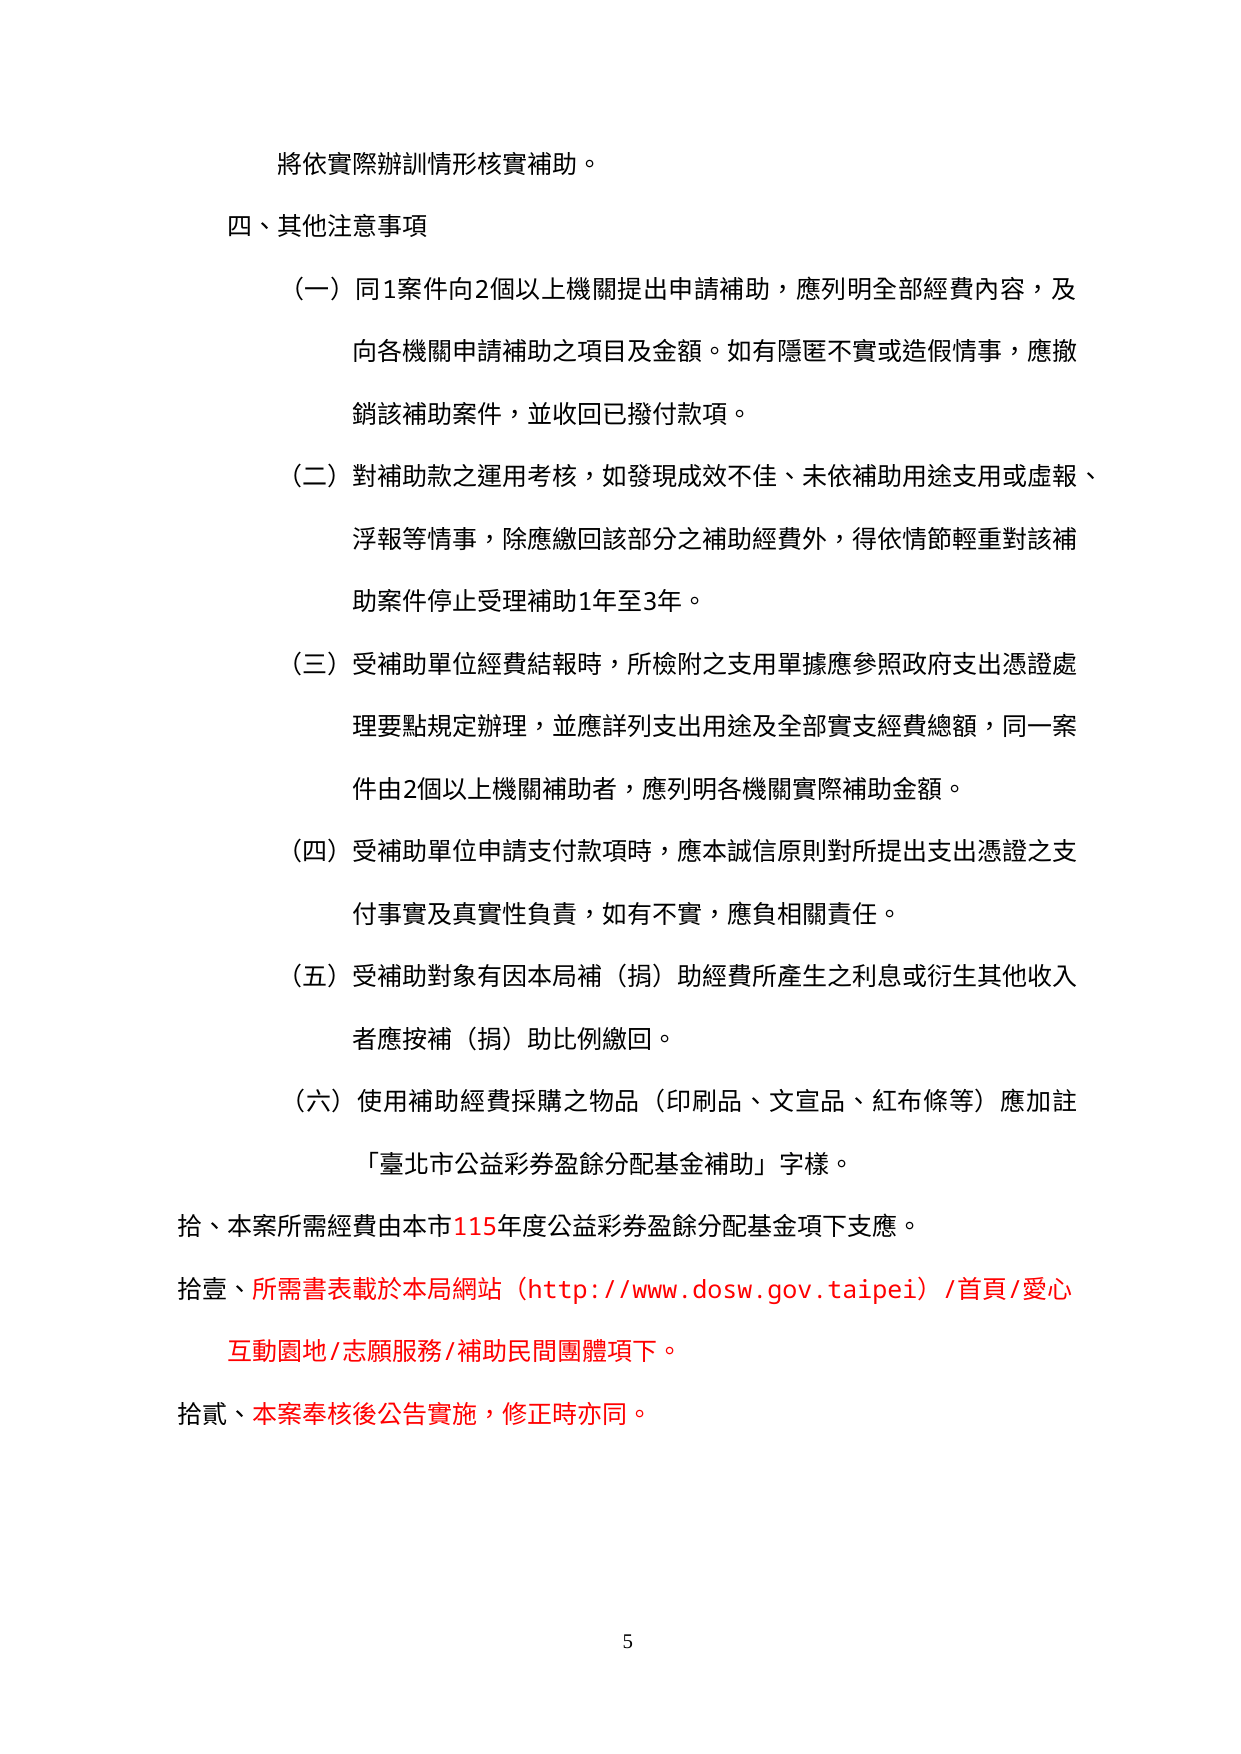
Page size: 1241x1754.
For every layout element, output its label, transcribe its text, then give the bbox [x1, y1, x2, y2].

text （三）受補助單位經費結報時，所檢附之支用單據應參照政府支出憑證處理要點規定辦理，並應詳列支出用途及全部實支經費總額，同一案件由2個以上機關補助者，應列明各機關實際補助金額。 [177, 621, 1078, 808]
text 將依實際辦訓情形核實補助。 [177, 121, 1078, 183]
text （一）同1案件向2個以上機關提出申請補助，應列明全部經費內容，及向各機關申請補助之項目及金額。如有隱匿不實或造假情事，應撤銷該補助案件，並收回已撥付款項。 [177, 246, 1078, 433]
text 拾貳、本案奉核後公告實施，修正時亦同。 [177, 1371, 1078, 1433]
text 拾壹、所需書表載於本局網站（http://www.dosw.gov.taipei）/首頁/愛心互動園地/志願服務/補助民間團體項下。 [177, 1246, 1078, 1371]
text （二）對補助款之運用考核，如發現成效不佳、未依補助用途支用或虛報、浮報等情事，除應繳回該部分之補助經費外，得依情節輕重對該補助案件停止受理補助1年至3年。 [177, 433, 1078, 621]
text 四、其他注意事項 [177, 183, 1078, 246]
text 拾、本案所需經費由本市115年度公益彩券盈餘分配基金項下支應。 [177, 1183, 1078, 1246]
text （五）受補助對象有因本局補（捐）助經費所產生之利息或衍生其他收入者應按補（捐）助比例繳回。 [177, 933, 1078, 1058]
text （四）受補助單位申請支付款項時，應本誠信原則對所提出支出憑證之支付事實及真實性負責，如有不實，應負相關責任。 [177, 808, 1078, 933]
text （六）使用補助經費採購之物品（印刷品、文宣品、紅布條等）應加註「臺北市公益彩券盈餘分配基金補助」字樣。 [177, 1058, 1078, 1183]
